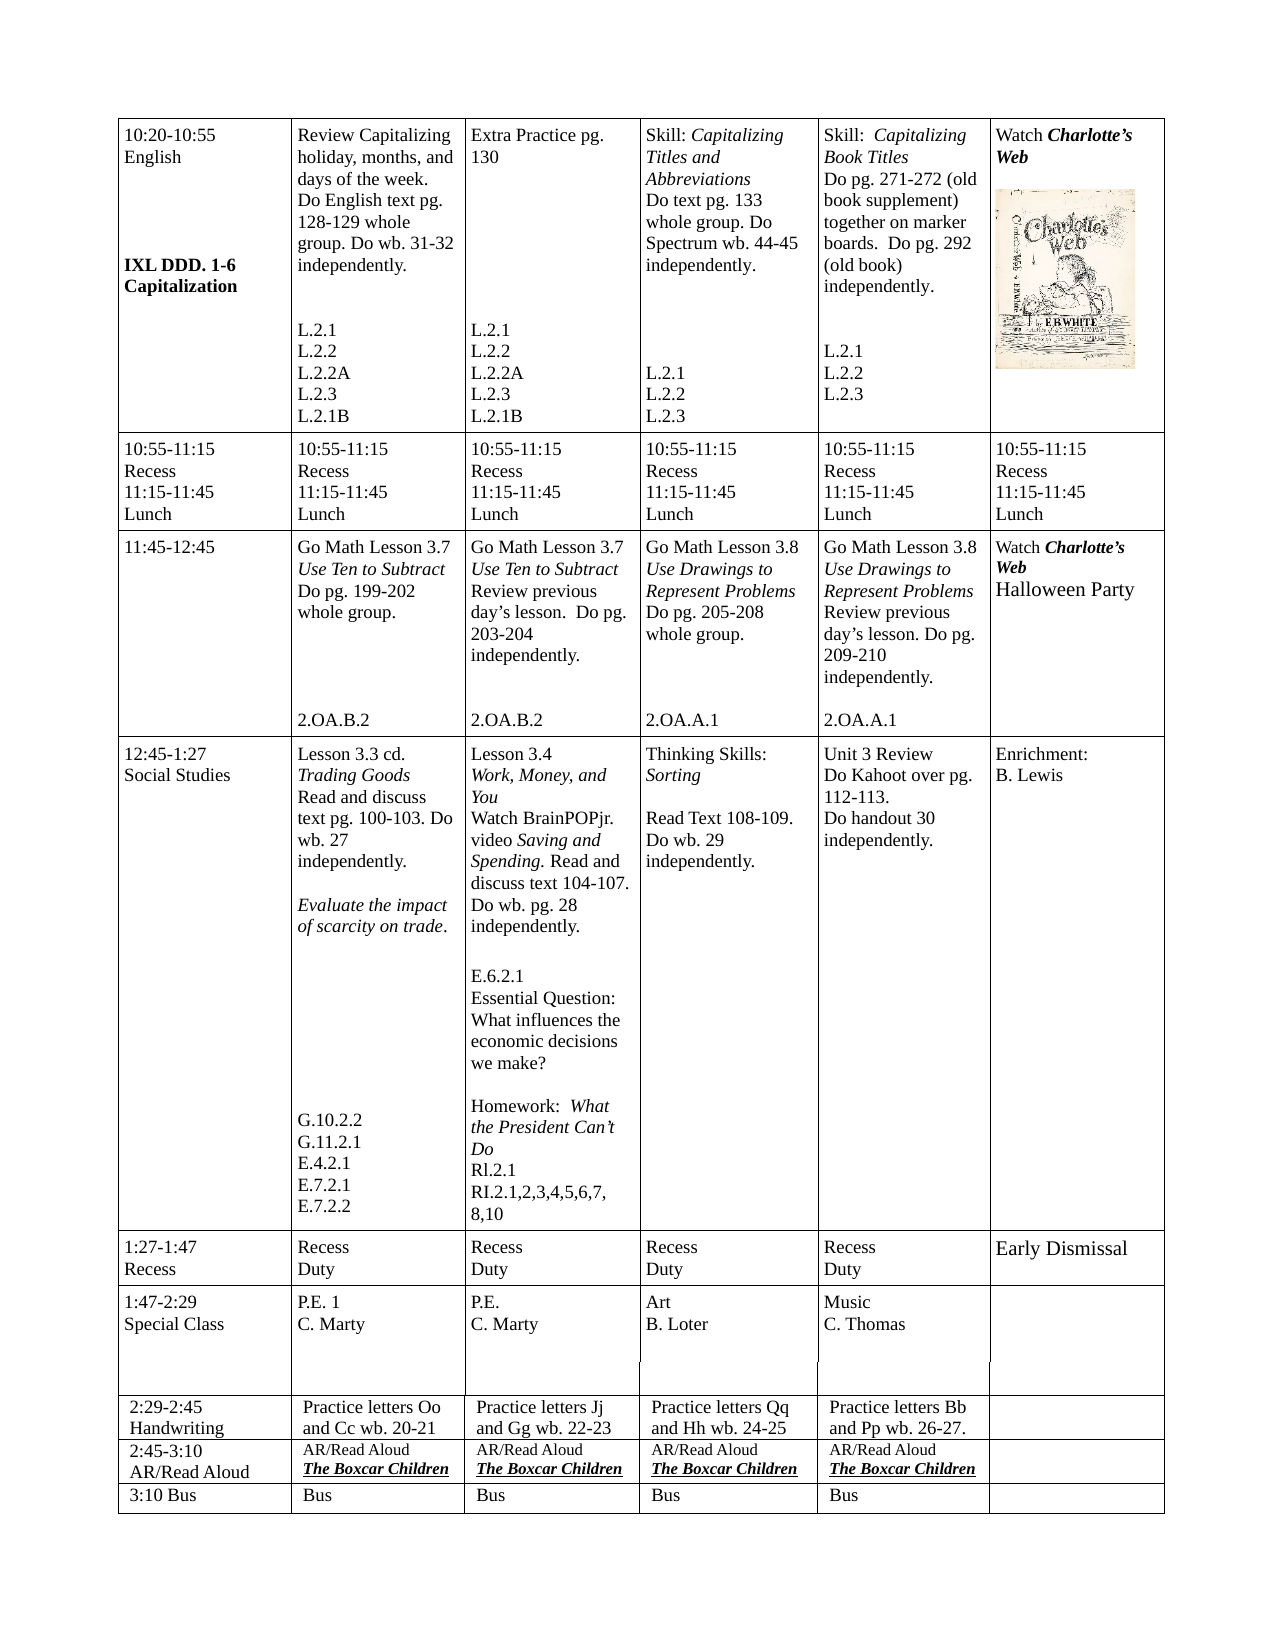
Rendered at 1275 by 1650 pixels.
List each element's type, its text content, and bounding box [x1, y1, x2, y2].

table_cell 10:55-11:15 Recess 11:15-11:45 Lunch [466, 433, 640, 530]
table_cell Go Math Lesson 3.8 Use Drawings to Represent Problems Do pg. 205-208 whole group. 2.OA.A.1 [641, 531, 818, 736]
table_cell Bus [465, 1484, 639, 1513]
table_cell [818, 1362, 989, 1394]
table_cell 10:55-11:15 Recess 11:15-11:45 Lunch [292, 433, 465, 530]
table_cell AR/Read Aloud The Boxcar Children [292, 1440, 464, 1483]
table_cell Art B. Loter [641, 1286, 818, 1362]
table_cell Music C. Thomas [819, 1286, 990, 1362]
table_cell [990, 1362, 1164, 1394]
table_cell [640, 1362, 817, 1394]
table_cell Bus [640, 1484, 817, 1513]
table_cell Go Math Lesson 3.8 Use Drawings to Represent Problems Review previous day’s lesson. Do pg. 209-210 independently. 2.OA.A.1 [819, 531, 990, 736]
table_cell 10:55-11:15 Recess 11:15-11:45 Lunch [119, 433, 291, 530]
table_cell Practice letters Bb and Pp wb. 26-27. [818, 1396, 989, 1439]
table_cell 10:20-10:55 English IXL DDD. 1-6 Capitalization [119, 119, 291, 432]
table_cell Recess Duty [292, 1231, 465, 1285]
table_cell [990, 1396, 1164, 1439]
table_cell Practice letters Oo and Cc wb. 20-21 [292, 1396, 464, 1439]
table_cell Review Capitalizing holiday, months, and days of the week. Do English text pg. 128-129 whole group. Do wb. 31-32 independently. L.2.1 L.2.2 L.2.2A L.2.3 L.2.1B [292, 119, 465, 432]
table_cell [292, 1362, 465, 1394]
table_cell P.E. 1 C. Marty [292, 1286, 465, 1362]
table_cell Go Math Lesson 3.7 Use Ten to Subtract Review previous day’s lesson. Do pg. 203-204 independently. 2.OA.B.2 [466, 531, 640, 736]
table_cell 2:45-3:10 AR/Read Aloud [119, 1440, 291, 1483]
table_cell 12:45-1:27 Social Studies [119, 737, 291, 1230]
table_cell Lesson 3.3 cd. Trading Goods Read and discuss text pg. 100-103. Do wb. 27 independently. Evaluate the impact of scarcity on trade. G.10.2.2 G.11.2.1 E.4.2.1 E.7.2.1 E.7.2.2 [292, 737, 465, 1230]
table_cell 2:29-2:45 Handwriting [119, 1396, 291, 1439]
table_cell 10:55-11:15 Recess 11:15-11:45 Lunch [641, 433, 818, 530]
table_cell Extra Practice pg. 130 L.2.1 L.2.2 L.2.2A L.2.3 L.2.1B [466, 119, 640, 432]
table_cell [990, 1484, 1164, 1513]
table_cell Thinking Skills: Sorting Read Text 108-109. Do wb. 29 independently. [641, 737, 818, 1230]
table_cell Unit 3 Review Do Kahoot over pg. 112-113. Do handout 30 independently. [819, 737, 990, 1230]
table_cell Recess Duty [819, 1231, 990, 1285]
table_cell Recess Duty [641, 1231, 818, 1285]
table_cell [991, 1286, 1164, 1362]
table_cell Practice letters Jj and Gg wb. 22-23 [465, 1396, 639, 1439]
table_cell Early Dismissal [991, 1231, 1164, 1285]
table_cell 10:55-11:15 Recess 11:15-11:45 Lunch [991, 433, 1164, 530]
table_cell Go Math Lesson 3.7 Use Ten to Subtract Do pg. 199-202 whole group. 2.OA.B.2 [292, 531, 465, 736]
table_cell Bus [818, 1484, 989, 1513]
table_cell Recess Duty [466, 1231, 640, 1285]
table_cell [466, 1362, 639, 1394]
table_cell 3:10 Bus [119, 1484, 291, 1513]
table_cell 1:47-2:29 Special Class [119, 1286, 291, 1362]
table_cell P.E. C. Marty [466, 1286, 640, 1362]
table_cell Enrichment: B. Lewis [991, 737, 1164, 1230]
table_cell AR/Read Aloud The Boxcar Children [640, 1440, 817, 1483]
table_cell Skill: Capitalizing Titles and Abbreviations Do text pg. 133 whole group. Do Spectrum wb. 44-45 independently. L.2.1 L.2.2 L.2.3 [641, 119, 818, 432]
table_cell [990, 1440, 1164, 1483]
table_cell AR/Read Aloud The Boxcar Children [818, 1440, 989, 1483]
table_cell 11:45-12:45 [119, 531, 291, 736]
table_cell [119, 1362, 291, 1394]
table_cell Skill: Capitalizing Book Titles Do pg. 271-272 (old book supplement) together on marker boards. Do pg. 292 (old book) independently. L.2.1 L.2.2 L.2.3 [819, 119, 990, 432]
table_cell Bus [292, 1484, 464, 1513]
table_cell Lesson 3.4 Work, Money, and You Watch BrainPOPjr. video Saving and Spending. Read and discuss text 104-107. Do wb. pg. 28 independently. E.6.2.1 Essential Question: What influences the economic decisions we make? Homework: What the President Can’t Do Rl.2.1 RI.2.1,2,3,4,5,6,7, 8,10 [466, 737, 640, 1230]
table_cell 1:27-1:47 Recess [119, 1231, 291, 1285]
table_cell Watch Charlotte’s Web Halloween Party [991, 531, 1164, 736]
table_cell Practice letters Qq and Hh wb. 24-25 [640, 1396, 817, 1439]
table_cell 10:55-11:15 Recess 11:15-11:45 Lunch [819, 433, 990, 530]
table_cell Watch Charlotte’s Web [991, 119, 1164, 432]
table_cell AR/Read Aloud The Boxcar Children [465, 1440, 639, 1483]
